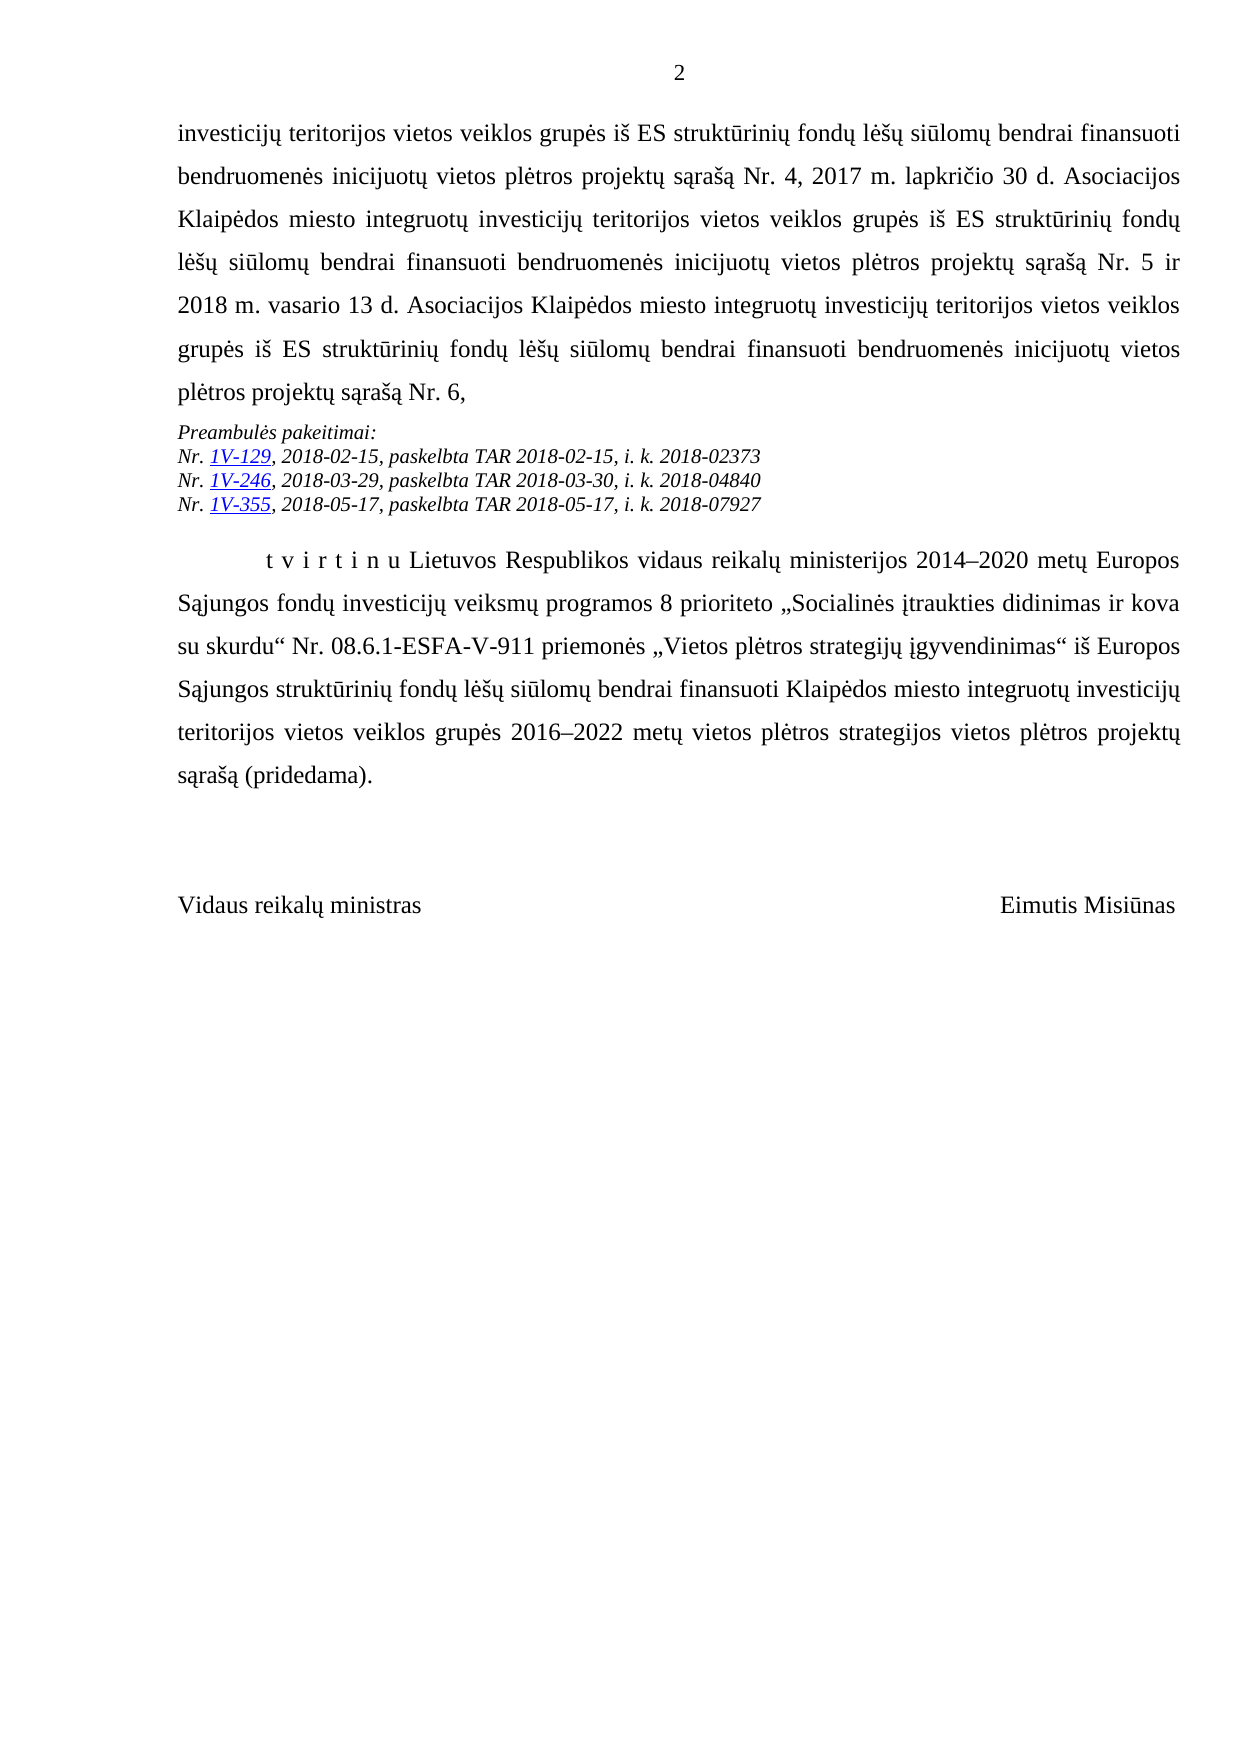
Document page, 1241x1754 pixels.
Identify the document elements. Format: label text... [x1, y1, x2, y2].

text investicijų teritorijos vietos veiklos grupės iš ES struktūrinių fondų lėšų siūlomų bendrai finansuoti bendruomenės inicijuotų vietos plėtros projektų sąrašą Nr. 4, 2017 m. lapkričio 30 d. Asociacijos Klaipėdos miesto integruotų investicijų teritorijos vietos veiklos grupės iš ES struktūrinių fondų lėšų siūlomų bendrai finansuoti bendruomenės inicijuotų vietos plėtros projektų sąrašą Nr. 5 ir 2018 m. vasario 13 d. Asociacijos Klaipėdos miesto integruotų investicijų teritorijos vietos veiklos grupės iš ES struktūrinių fondų lėšų siūlomų bendrai finansuoti bendruomenės inicijuotų vietos plėtros projektų sąrašą Nr. 6, [177, 118, 1181, 406]
text Nr. 1V-355, 2018-05-17, paskelbta TAR 2018-05-17, i. k. 2018-07927 [177, 492, 1181, 516]
text Vidaus reikalų ministras Eimutis Misiūnas [177, 890, 1181, 919]
text Preambulės pakeitimai: [177, 420, 1181, 444]
text Nr. 1V-246, 2018-03-29, paskelbta TAR 2018-03-30, i. k. 2018-04840 [177, 468, 1181, 492]
text Nr. 1V-129, 2018-02-15, paskelbta TAR 2018-02-15, i. k. 2018-02373 [177, 444, 1181, 468]
text t v i r t i n u Lietuvos Respublikos vidaus reikalų ministerijos 2014–2020 metų Europos Sąjungos fondų investicijų veiksmų programos 8 prioriteto „Socialinės įtraukties didinimas ir kova su skurdu“ Nr. 08.6.1-ESFA-V-911 priemonės „Vietos plėtros strategijų įgyvendinimas“ iš Europos Sąjungos struktūrinių fondų lėšų siūlomų bendrai finansuoti Klaipėdos miesto integruotų investicijų teritorijos vietos veiklos grupės 2016–2022 metų vietos plėtros strategijos vietos plėtros projektų sąrašą (pridedama). [177, 545, 1181, 789]
